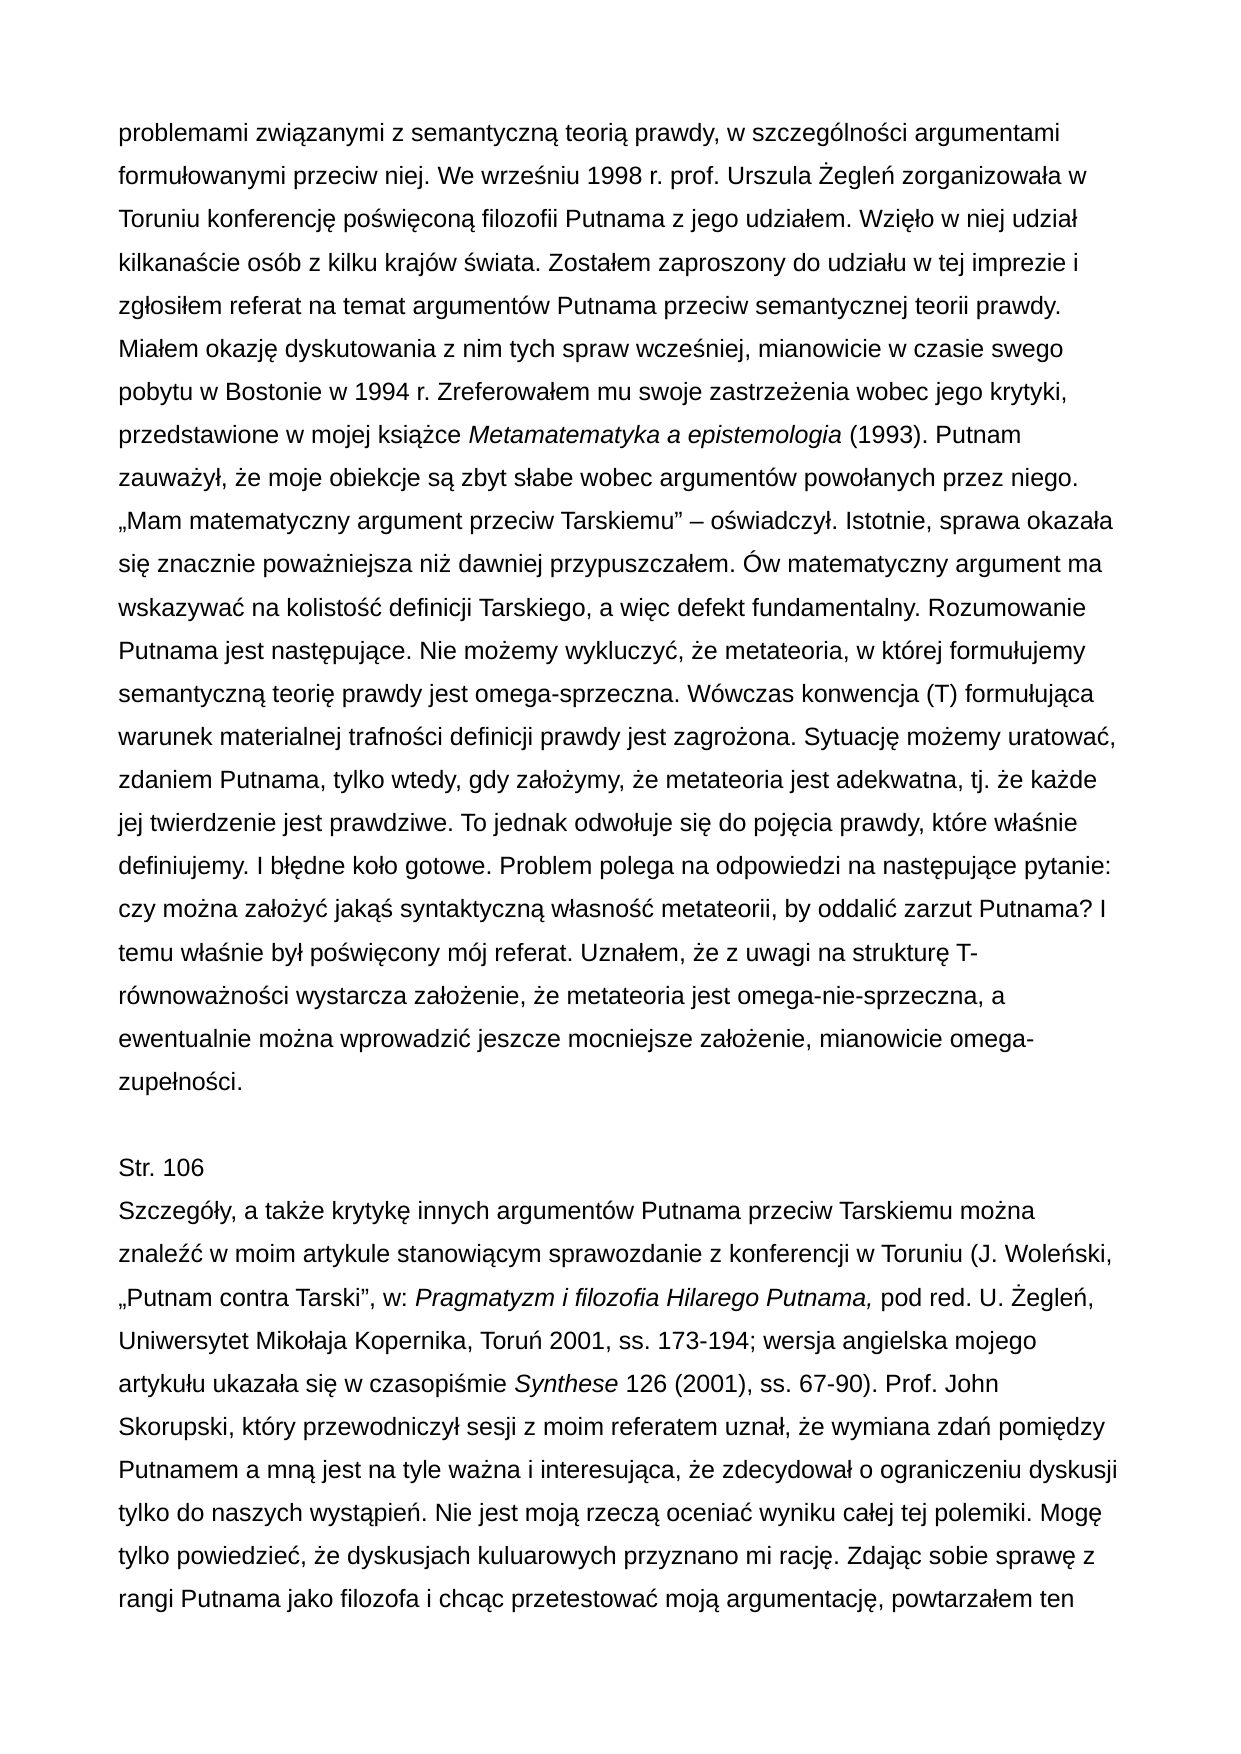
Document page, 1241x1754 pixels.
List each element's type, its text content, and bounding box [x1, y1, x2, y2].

text Szczegóły, a także krytykę innych argumentów Putnama przeciw Tarskiemu można znaleźć w moim artykule stanowiącym sprawozdanie z konferencji w Toruniu (J. Woleński, „Putnam contra Tarski”, w: Pragmatyzm i filozofia Hilarego Putnama, pod red. U. Żegleń, Uniwersytet Mikołaja Kopernika, Toruń 2001, ss. 173-194; wersja angielska mojego artykułu ukazała się w czasopiśmie Synthese 126 (2001), ss. 67-90). Prof. John Skorupski, który przewodniczył sesji z moim referatem uznał, że wymiana zdań pomiędzy Putnamem a mną jest na tyle ważna i interesująca, że zdecydował o ograniczeniu dyskusji tylko do naszych wystąpień. Nie jest moją rzeczą oceniać wyniku całej tej polemiki. Mogę tylko powiedzieć, że dyskusjach kuluarowych przyznano mi rację. Zdając sobie sprawę z rangi Putnama jako filozofa i chcąc przetestować moją argumentację, powtarzałem ten [118, 1196, 1122, 1613]
text Str. 106 [118, 1153, 1122, 1182]
text problemami związanymi z semantyczną teorią prawdy, w szczególności argumentami formułowanymi przeciw niej. We wrześniu 1998 r. prof. Urszula Żegleń zorganizowała w Toruniu konferencję poświęconą filozofii Putnama z jego udziałem. Wzięło w niej udział kilkanaście osób z kilku krajów świata. Zostałem zaproszony do udziału w tej imprezie i zgłosiłem referat na temat argumentów Putnama przeciw semantycznej teorii prawdy. Miałem okazję dyskutowania z nim tych spraw wcześniej, mianowicie w czasie swego pobytu w Bostonie w 1994 r. Zreferowałem mu swoje zastrzeżenia wobec jego krytyki, przedstawione w mojej książce Metamatematyka a epistemologia (1993). Putnam zauważył, że moje obiekcje są zbyt słabe wobec argumentów powołanych przez niego. „Mam matematyczny argument przeciw Tarskiemu” – oświadczył. Istotnie, sprawa okazała się znacznie poważniejsza niż dawniej przypuszczałem. Ów matematyczny argument ma wskazywać na kolistość definicji Tarskiego, a więc defekt fundamentalny. Rozumowanie Putnama jest następujące. Nie możemy wykluczyć, że metateoria, w której formułujemy semantyczną teorię prawdy jest omega-sprzeczna. Wówczas konwencja (T) formułująca warunek materialnej trafności definicji prawdy jest zagrożona. Sytuację możemy uratować, zdaniem Putnama, tylko wtedy, gdy założymy, że metateoria jest adekwatna, tj. że każde jej twierdzenie jest prawdziwe. To jednak odwołuje się do pojęcia prawdy, które właśnie definiujemy. I błędne koło gotowe. Problem polega na odpowiedzi na następujące pytanie: czy można założyć jakąś syntaktyczną własność metateorii, by oddalić zarzut Putnama? I temu właśnie był poświęcony mój referat. Uznałem, że z uwagi na strukturę T-równoważności wystarcza założenie, że metateoria jest omega-nie-sprzeczna, a ewentualnie można wprowadzić jeszcze mocniejsze założenie, mianowicie omega-zupełności. [118, 118, 1122, 1096]
